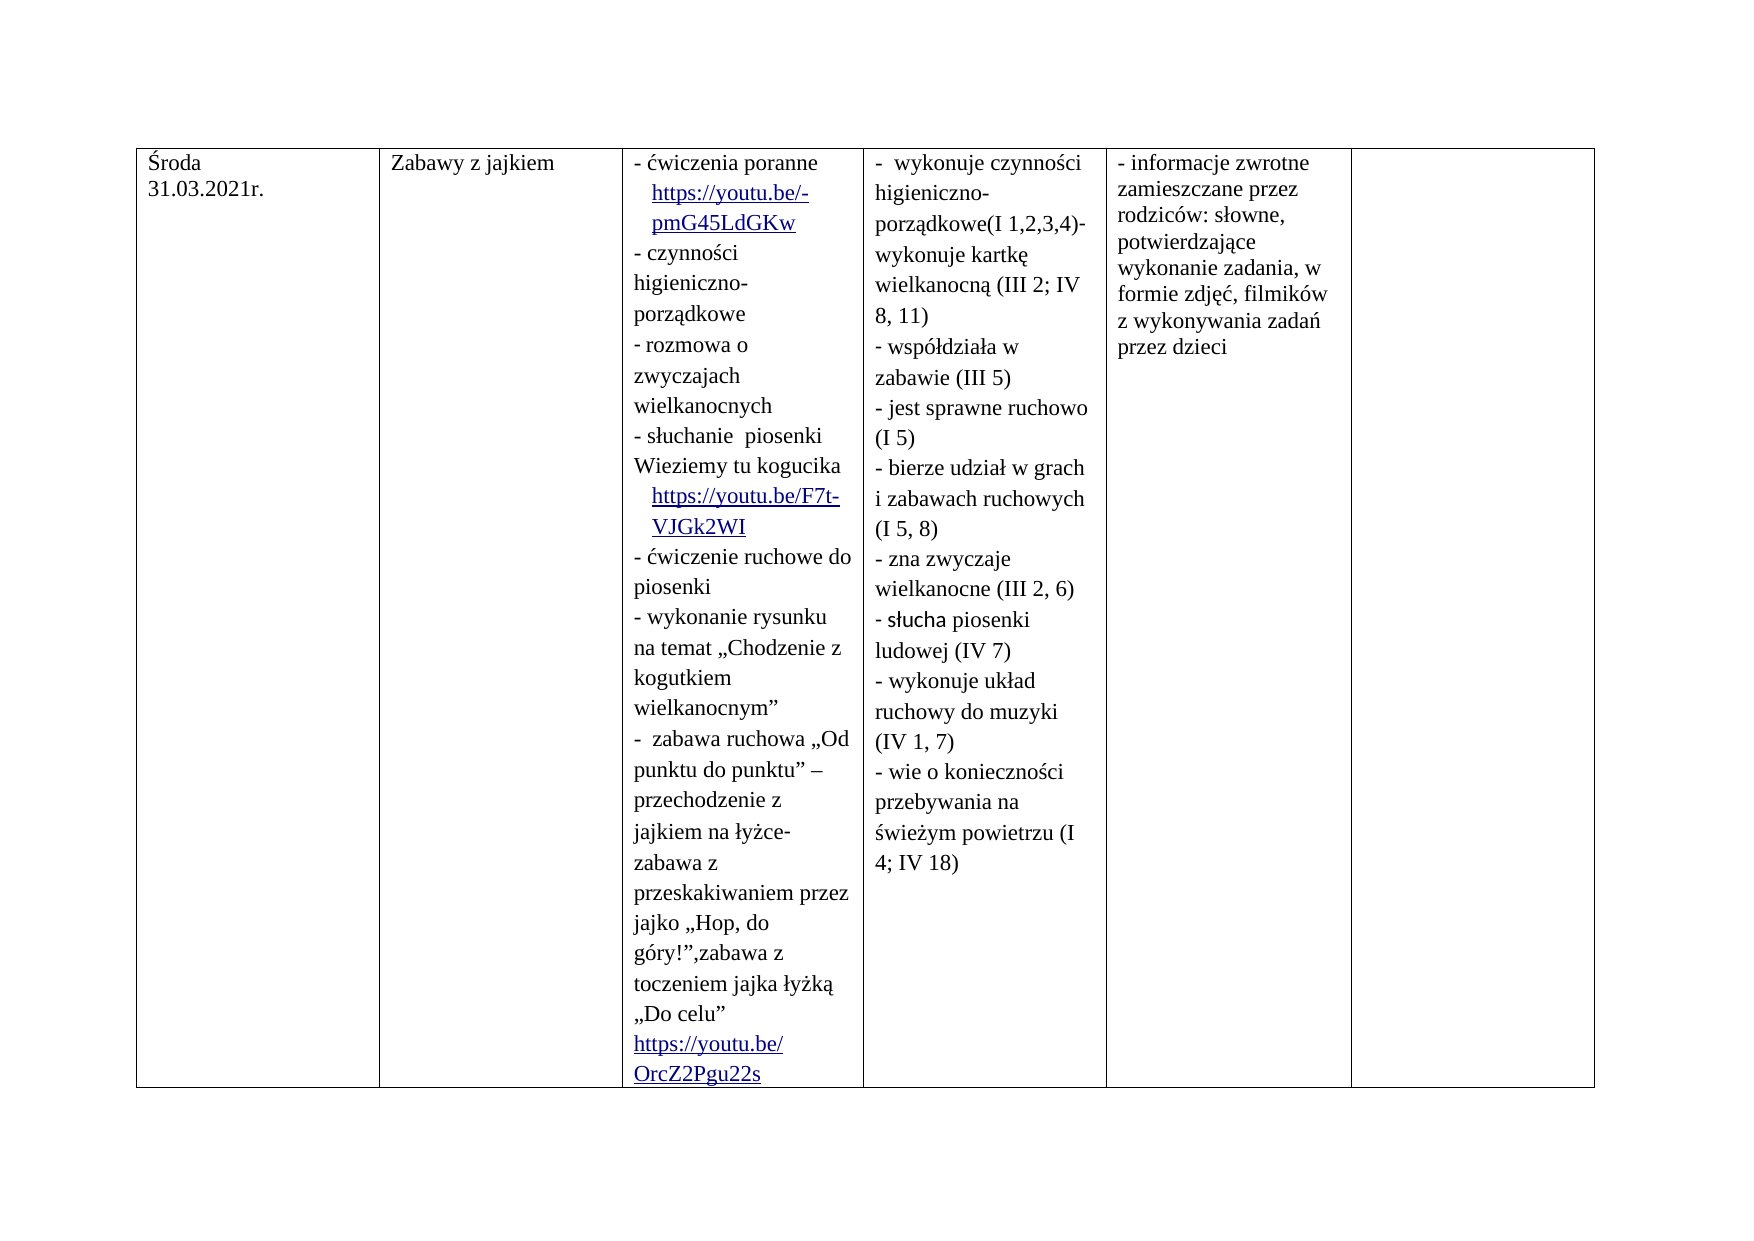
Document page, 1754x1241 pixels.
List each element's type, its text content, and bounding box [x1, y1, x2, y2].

table_cell - ćwiczenia poranne https://youtu.be/-pmG45LdGKw - czynności higieniczno-porządkowe - rozmowa o zwyczajach wielkanocnych - słuchanie piosenki Wieziemy tu kogucika https://youtu.be/F7t-VJGk2WI - ćwiczenie ruchowe do piosenki - wykonanie rysunku na temat „Chodzenie z kogutkiem wielkanocnym” - zabawa ruchowa „Od punktu do punktu” – przechodzenie z jajkiem na łyżce- zabawa z przeskakiwaniem przez jajko „Hop, do góry!”,zabawa z toczeniem jajka łyżką „Do celu” https://youtu.be/OrcZ2Pgu22s [623, 149, 863, 1087]
table_cell - informacje zwrotne zamieszczane przez rodziców: słowne, potwierdzające wykonanie zadania, w formie zdjęć, filmików z wykonywania zadań przez dzieci [1107, 149, 1351, 1087]
table_cell - wykonuje czynności higieniczno-porządkowe(I 1,2,3,4)- wykonuje kartkę wielkanocną (III 2; IV 8, 11) - współdziała w zabawie (III 5) - jest sprawne ruchowo (I 5) - bierze udział w grach i zabawach ruchowych (I 5, 8) - zna zwyczaje wielkanocne (III 2, 6) - słucha piosenki ludowej (IV 7) - wykonuje układ ruchowy do muzyki (IV 1, 7) - wie o konieczności przebywania na świeżym powietrzu (I 4; IV 18) [864, 149, 1106, 1087]
table_cell Środa 31.03.2021r. [137, 149, 379, 1087]
table_cell Zabawy z jajkiem [380, 149, 622, 1087]
table_cell [1352, 149, 1594, 1087]
